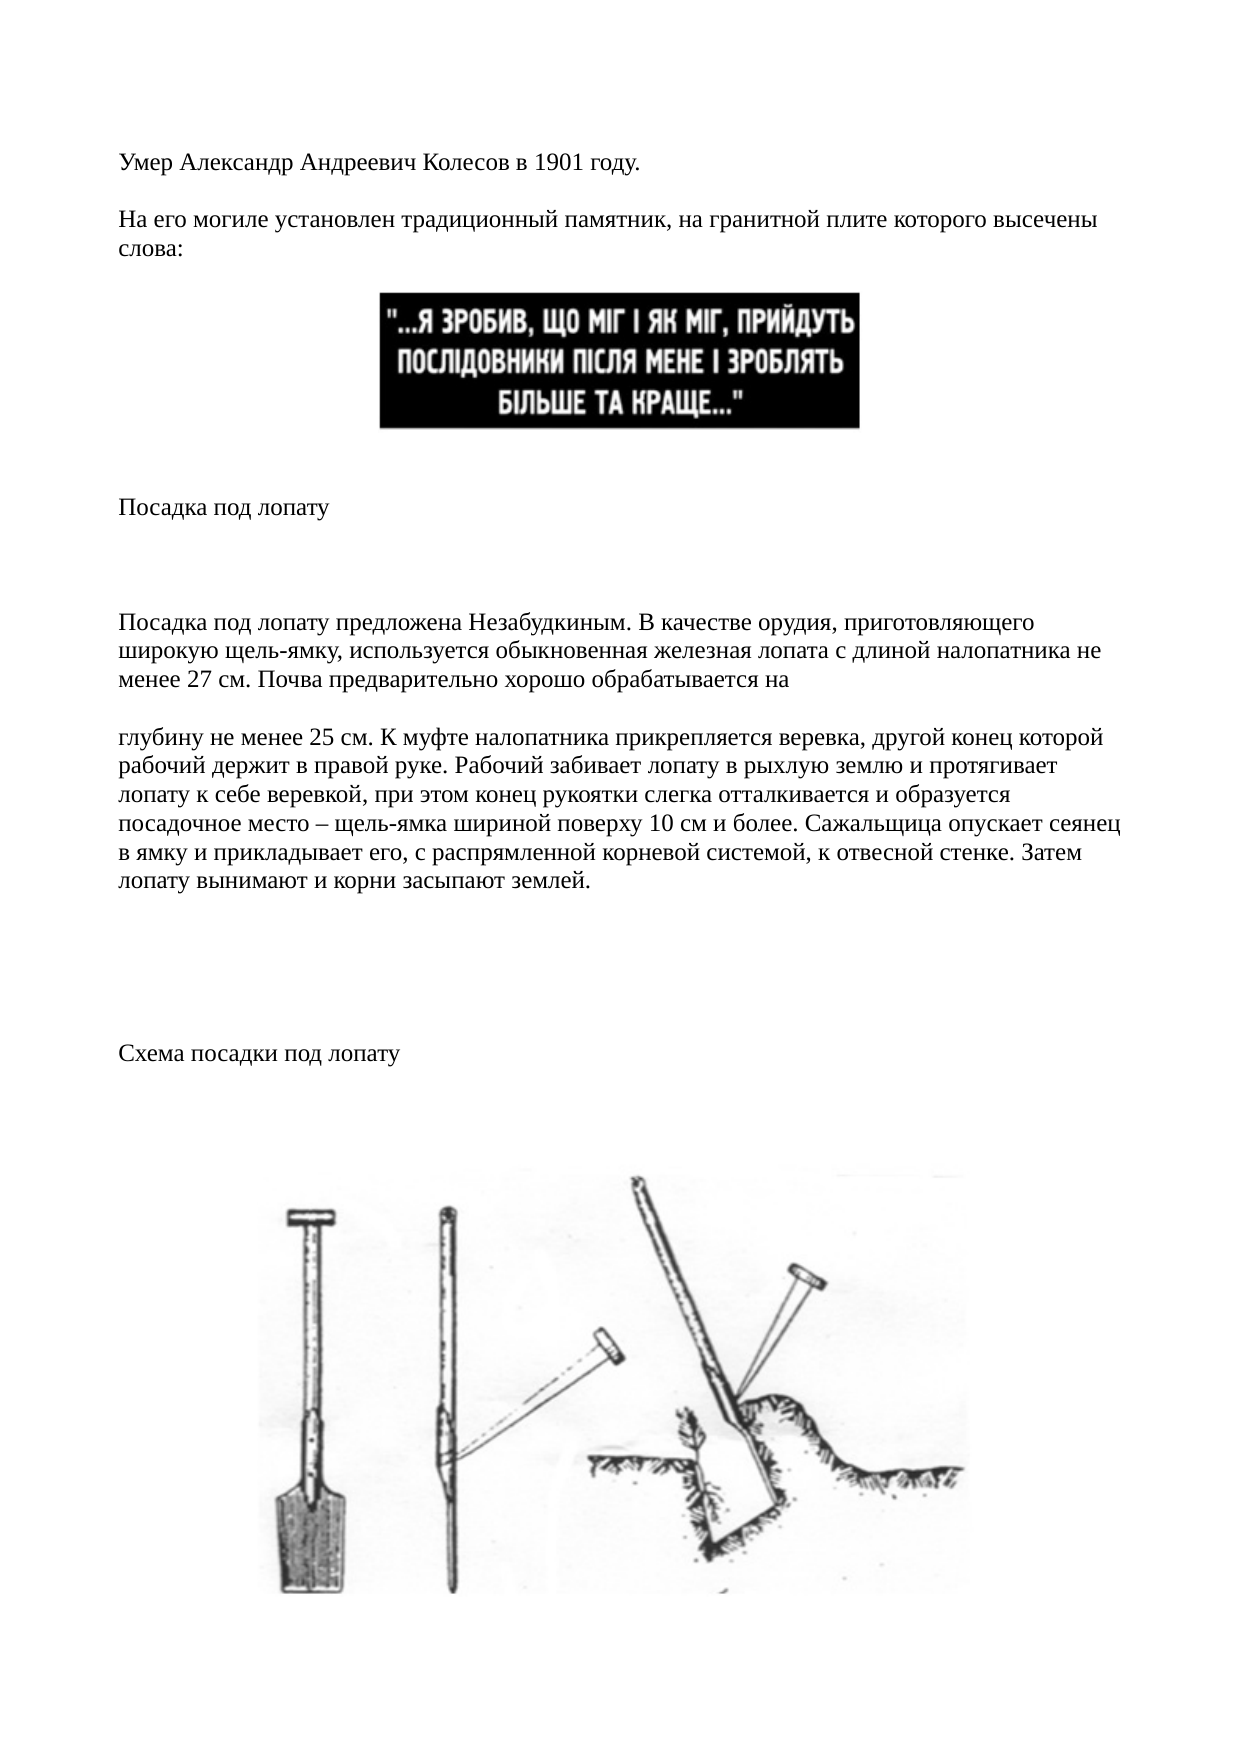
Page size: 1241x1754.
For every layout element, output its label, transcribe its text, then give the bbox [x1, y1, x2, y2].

text глубину не менее 25 см. К муфте налопатника прикрепляется веревка, другой конец которой рабочий держит в правой руке. Рабочий забивает лопату в рыхлую землю и протягивает лопату к себе веревкой, при этом конец рукоятки слегка отталкивается и образуется посадочное место – щель-ямка шириной поверху 10 см и более. Сажальщица опускает сеянец в ямку и прикладывает его, с распрямленной корневой системой, к отвесной стенке. Затем лопату вынимают и корни засыпают землей. [118, 722, 1122, 894]
text Посадка под лопату [118, 492, 1122, 521]
text Схема посадки под лопату [118, 1038, 1122, 1067]
text На его могиле установлен традиционный памятник, на гранитной плите которого высечены слова: [118, 204, 1122, 262]
text Умер Александр Андреевич Колесов в 1901 году. [118, 147, 1122, 176]
text Посадка под лопату предложена Незабудкиным. В качестве орудия, приготовляющего широкую щель-ямку, используется обыкновенная железная лопата с длиной налопатника не менее 27 см. Почва предварительно хорошо обрабатывается на [118, 607, 1122, 693]
picture [377, 290, 863, 433]
picture [256, 1153, 984, 1597]
